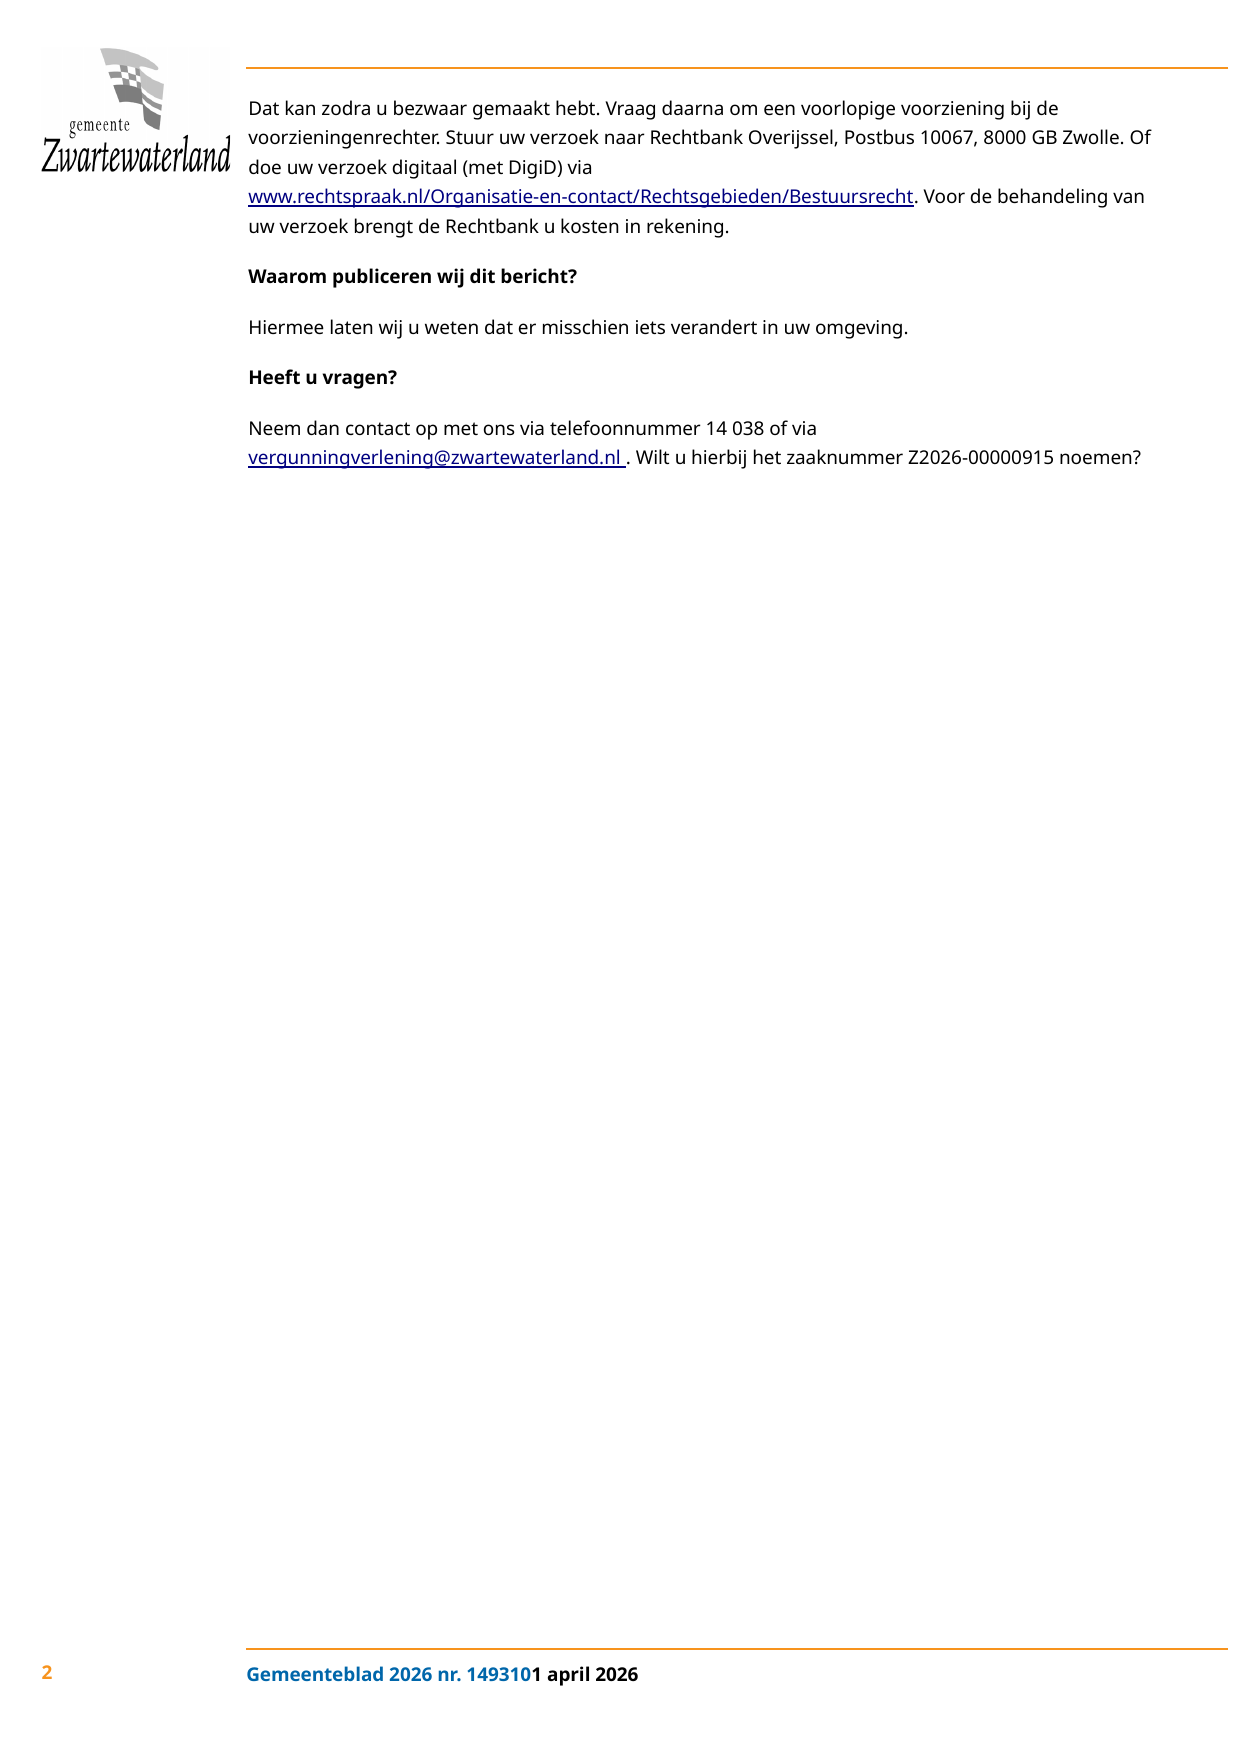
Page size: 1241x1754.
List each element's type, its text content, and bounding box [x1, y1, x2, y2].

text Hiermee laten wij u weten dat er misschien iets verandert in uw omgeving. [248, 314, 1152, 340]
picture [41, 47, 231, 172]
text Waarom publiceren wij dit bericht? [248, 263, 1152, 289]
text Dat kan zodra u bezwaar gemaakt hebt. Vraag daarna om een voorlopige voorziening bij de voorzieningenrechter. Stuur uw verzoek naar Rechtbank Overijssel, Postbus 10067, 8000 GB Zwolle. Of doe uw verzoek digitaal (met DigiD) via www.rechtspraak.nl/Organisatie-en-contact/Rechtsgebieden/Bestuursrecht. Voor de behandeling van uw verzoek brengt de Rechtbank u kosten in rekening. [248, 95, 1152, 239]
text Heeft u vragen? [248, 364, 1152, 390]
text Neem dan contact op met ons via telefoonnummer 14 038 of via vergunningverlening@zwartewaterland.nl . Wilt u hierbij het zaaknummer Z2026-00000915 noemen? [248, 415, 1152, 470]
